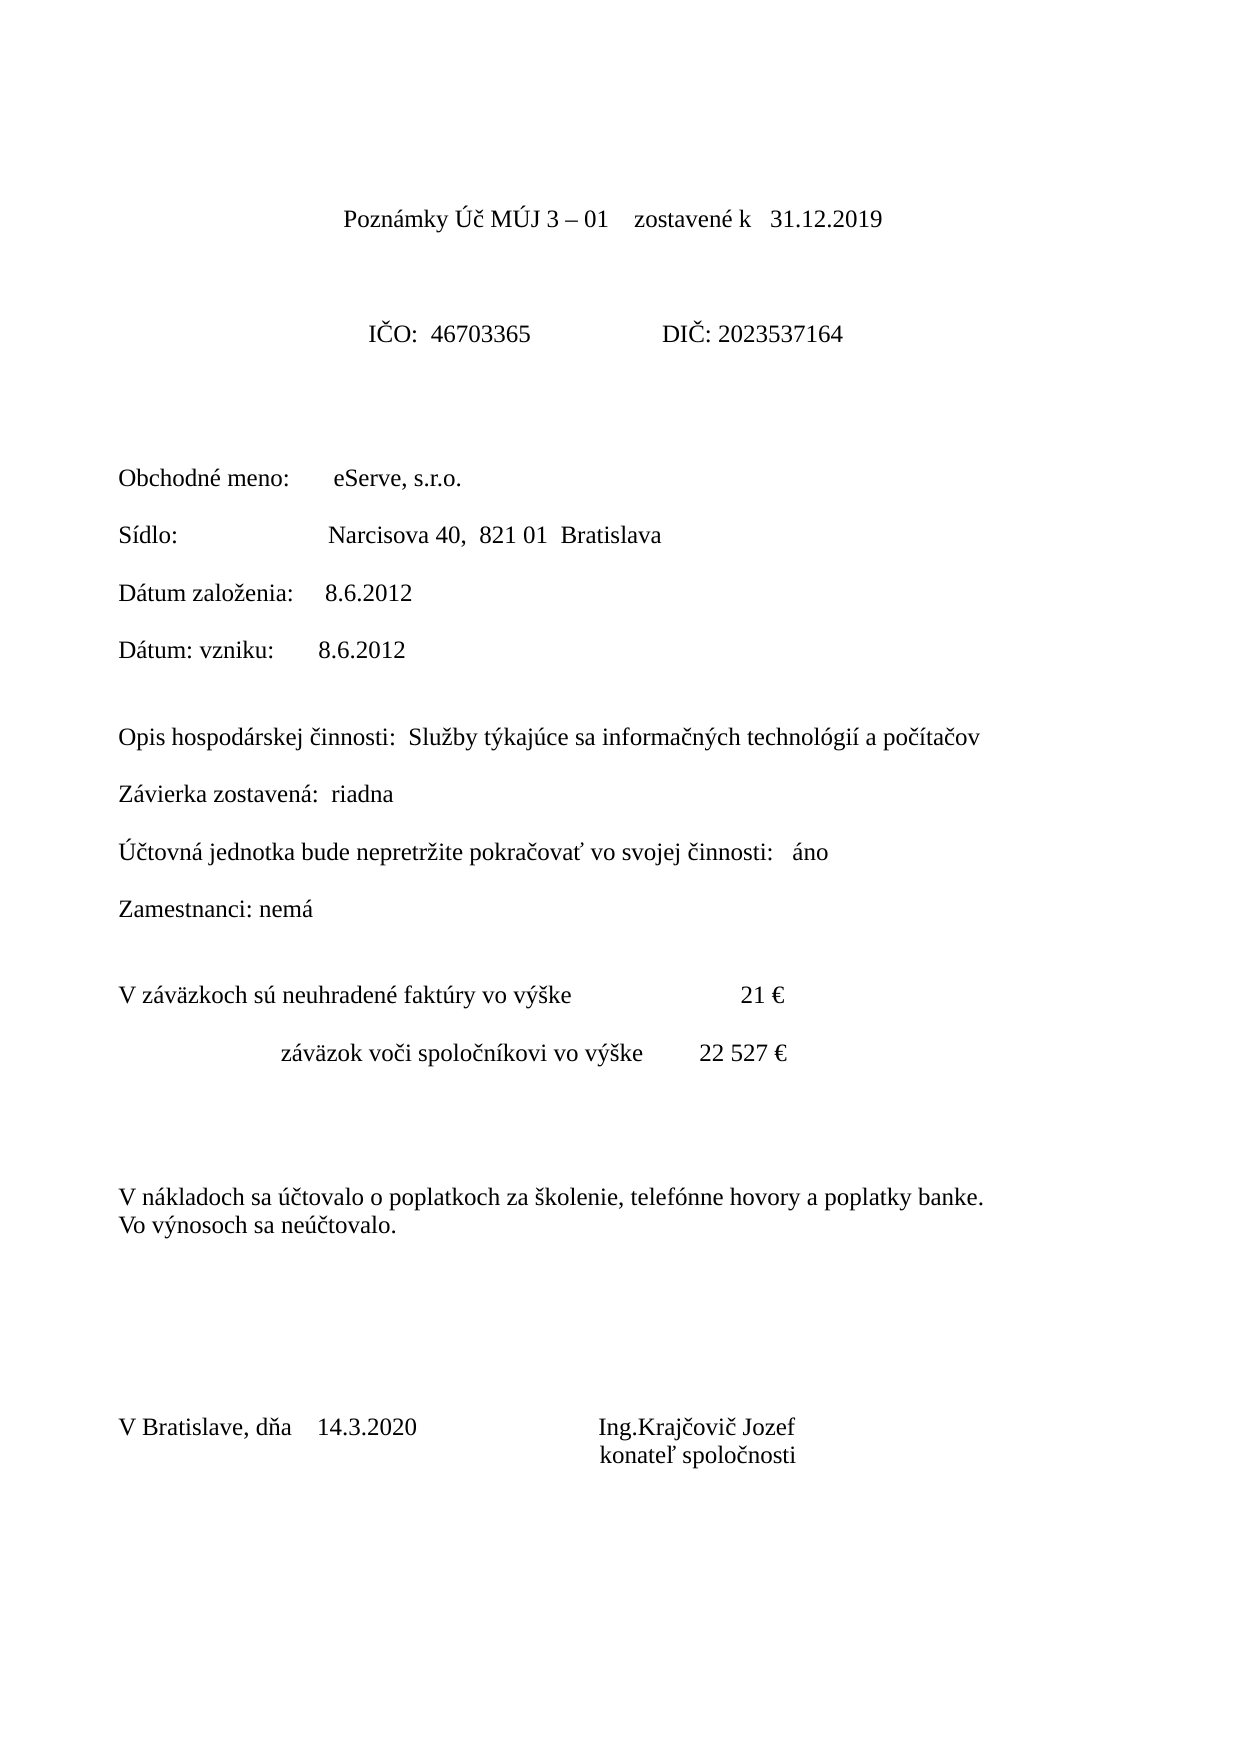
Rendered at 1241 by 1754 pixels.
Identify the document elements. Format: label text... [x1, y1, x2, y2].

text Poznámky Úč MÚJ 3 – 01 zostavené k 31.12.2019 [118, 204, 1122, 233]
text Opis hospodárskej činnosti: Služby týkajúce sa informačných technológií a počítačov [118, 722, 1122, 751]
text Účtovná jednotka bude nepretržite pokračovať vo svojej činnosti: áno [118, 837, 1122, 866]
text IČO: 46703365 DIČ: 2023537164 [118, 319, 1122, 348]
text Dátum založenia: 8.6.2012 [118, 578, 1122, 607]
text Obchodné meno: eServe, s.r.o. [118, 463, 1122, 492]
text Dátum: vzniku: 8.6.2012 [118, 636, 1122, 664]
text konateľ spoločnosti [118, 1441, 1122, 1469]
text V záväzkoch sú neuhradené faktúry vo výške 21 € [118, 981, 1122, 1009]
text Zamestnanci: nemá [118, 894, 1122, 923]
text Závierka zostavená: riadna [118, 779, 1122, 808]
text V Bratislave, dňa 14.3.2020 Ing.Krajčovič Jozef [118, 1412, 1122, 1441]
text záväzok voči spoločníkovi vo výške 22 527 € [118, 1038, 1122, 1067]
text Vo výnosoch sa neúčtovalo. [118, 1211, 1122, 1239]
text Sídlo: Narcisova 40, 821 01 Bratislava [118, 521, 1122, 549]
text V nákladoch sa účtovalo o poplatkoch za školenie, telefónne hovory a poplatky banke. [118, 1182, 1122, 1211]
